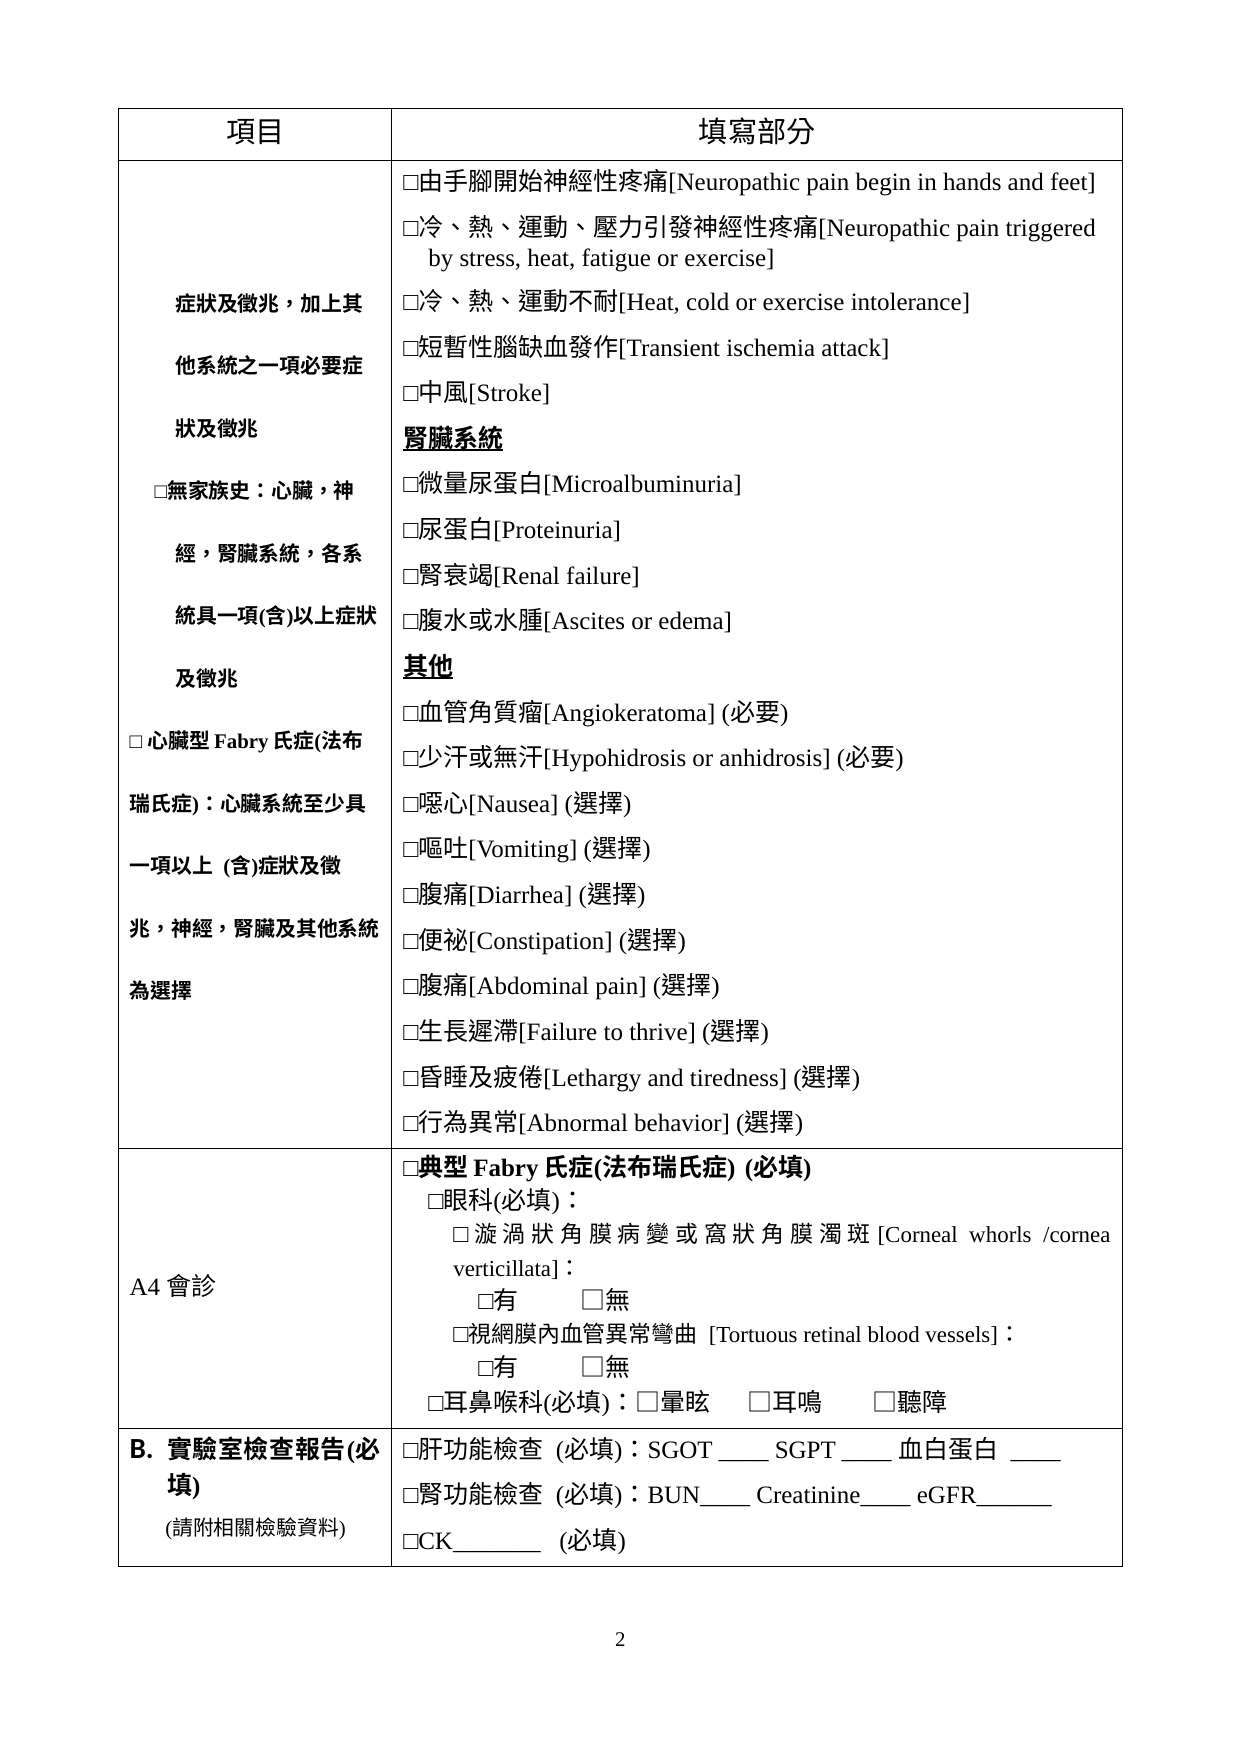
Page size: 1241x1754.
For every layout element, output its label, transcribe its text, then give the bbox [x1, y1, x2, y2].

table_cell 症狀及徵兆，加上其他系統之一項必要症狀及徵兆 □無家族史：心臟，神經，腎臟系統，各系統具一項(含)以上症狀及徵兆 □ 心臟型Fabry氏症(法布瑞氏症)：心臟系統至少具一項以上 (含)症狀及徵兆，神經，腎臟及其他系統為選擇 [119, 161, 391, 1148]
table_cell A4 會診 [119, 1149, 391, 1428]
table_cell □肝功能檢查 (必填)：SGOT ____ SGPT ____ 血白蛋白 ____ □腎功能檢查 (必填)：BUN____ Creatinine____ eGFR______ □CK_______ (必填) [392, 1429, 1122, 1566]
table_cell □由手腳開始神經性疼痛[Neuropathic pain begin in hands and feet] □冷、熱、運動、壓力引發神經性疼痛[Neuropathic pain triggered by stress, heat, fatigue or exercise] □冷、熱、運動不耐[Heat, cold or exercise intolerance] □短暫性腦缺血發作[Transient ischemia attack] □中風[Stroke] 腎臟系統 □微量尿蛋白[Microalbuminuria] □尿蛋白[Proteinuria] □腎衰竭[Renal failure] □腹水或水腫[Ascites or edema] 其他 □血管角質瘤[Angiokeratoma] (必要) □少汗或無汗[Hypohidrosis or anhidrosis] (必要) □噁心[Nausea] (選擇) □嘔吐[Vomiting] (選擇) □腹痛[Diarrhea] (選擇) □便祕[Constipation] (選擇) □腹痛[Abdominal pain] (選擇) □生長遲滯[Failure to thrive] (選擇) □昏睡及疲倦[Lethargy and tiredness] (選擇) □行為異常[Abnormal behavior] (選擇) [392, 161, 1122, 1148]
table_cell □典型Fabry氏症(法布瑞氏症) (必填) □眼科(必填)： □漩渦狀角膜病變或窩狀角膜濁斑[Corneal whorls /cornea verticillata]： □有 □無 □視網膜內血管異常彎曲 [Tortuous retinal blood vessels]： □有 □無 □耳鼻喉科(必填)：□暈眩 □耳鳴 □聽障 [392, 1149, 1122, 1428]
table_header 填寫部分 [392, 109, 1122, 160]
table_header 項目 [119, 109, 391, 160]
table_cell 實驗室檢查報告(必填) (請附相關檢驗資料) [119, 1429, 391, 1566]
